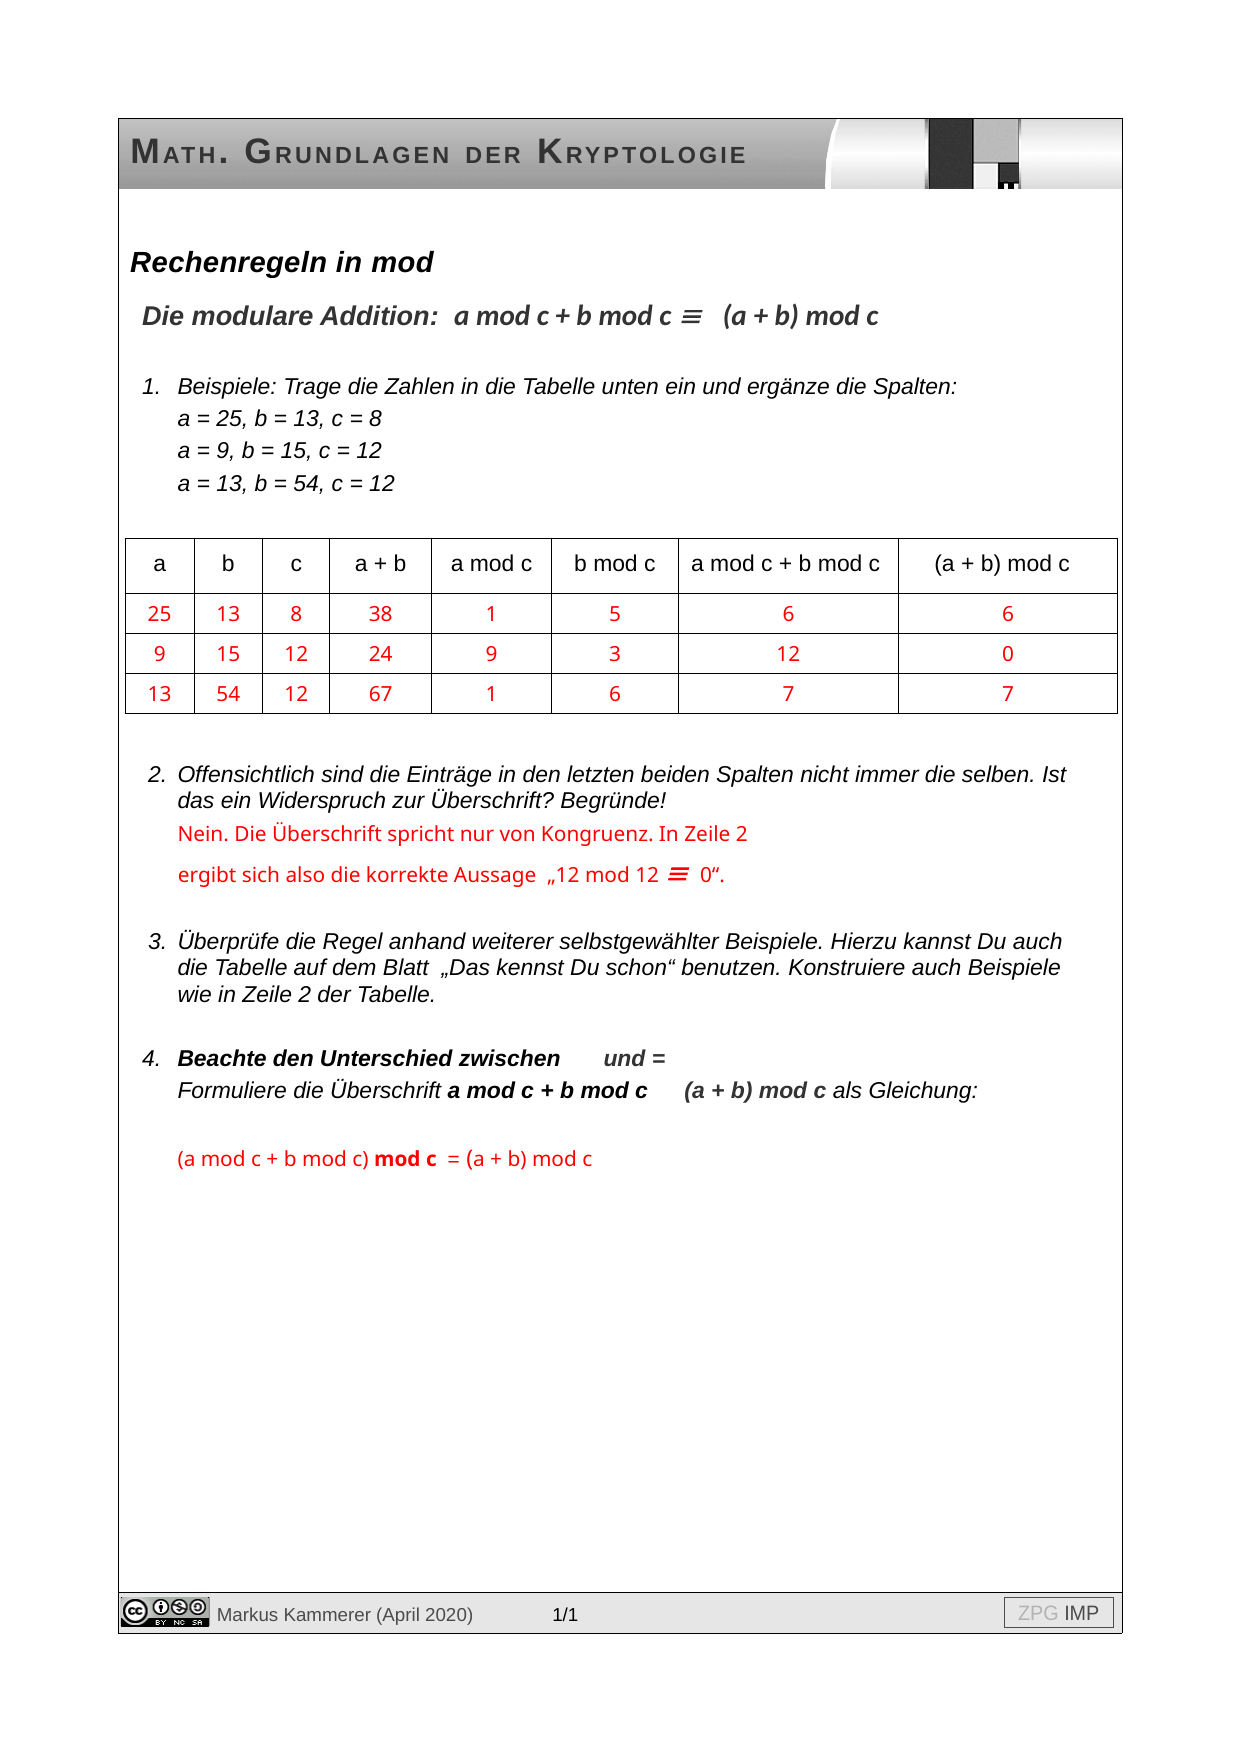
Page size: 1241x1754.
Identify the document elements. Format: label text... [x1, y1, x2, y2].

table_header a [126, 539, 194, 593]
list Überprüfe die Regel anhand weiterer selbstgewählter Beispiele. Hierzu kannst Du auch die Tabelle auf dem Blatt „Das kennst Du schon“ benutzen. Konstruiere auch Beispiele wie in Zeile 2 der Tabelle. [148, 928, 1092, 1007]
list ergibt sich also die korrekte Aussage „12 mod 12  0“. [148, 854, 1092, 889]
list Beispiele: Trage die Zahlen in die Tabelle unten ein und ergänze die Spalten: [142, 373, 1122, 399]
table_header a mod c + b mod c [679, 539, 898, 593]
table_cell 3 [552, 634, 678, 673]
table_cell 12 [263, 634, 329, 673]
picture [120, 1597, 210, 1627]
table_cell 8 [263, 594, 329, 633]
table_cell 0 [899, 634, 1117, 673]
text Die modulare Addition: a mod c + b mod c  (a + b) mod c [142, 297, 1092, 332]
table_cell 67 [330, 674, 431, 713]
table_cell 24 [330, 634, 431, 673]
table_cell 6 [679, 594, 898, 633]
table_header a + b [330, 539, 431, 593]
list Formuliere die Überschrift a mod c + b mod c  (a + b) mod c als Gleichung: [176, 1077, 1092, 1104]
list a = 9, b = 15, c = 12 [142, 437, 1122, 464]
table_cell 13 [195, 594, 262, 633]
table_cell 7 [899, 674, 1117, 713]
table_header b mod c [552, 539, 678, 593]
table_header b [195, 539, 262, 593]
table_cell 38 [330, 594, 431, 633]
picture [119, 119, 1122, 189]
table_cell 7 [679, 674, 898, 713]
table_cell 13 [126, 674, 194, 713]
list a = 13, b = 54, c = 12 [142, 470, 1122, 496]
text Rechenregeln in mod [130, 245, 1110, 279]
table_cell 5 [552, 594, 678, 633]
list Beachte den Unterschied zwischen  und = [142, 1045, 1122, 1071]
list a = 25, b = 13, c = 8 [148, 405, 1092, 432]
table_header a mod c [432, 539, 551, 593]
table_cell 9 [432, 634, 551, 673]
table_cell 6 [552, 674, 678, 713]
table_cell 1 [432, 674, 551, 713]
table_cell 6 [899, 594, 1117, 633]
table_cell 1 [432, 594, 551, 633]
list Nein. Die Überschrift spricht nur von Kongruenz. In Zeile 2 [148, 819, 1092, 848]
list (a mod c + b mod c) mod c = (a + b) mod c [148, 1142, 1092, 1173]
table_cell 54 [195, 674, 262, 713]
list Offensichtlich sind die Einträge in den letzten beiden Spalten nicht immer die selben. Ist das ein Widerspruch zur Überschrift? Begründe! [148, 761, 1092, 814]
table_cell 12 [263, 674, 329, 713]
table_cell 12 [679, 634, 898, 673]
table_header c [263, 539, 329, 593]
table_header (a + b) mod c [899, 539, 1117, 593]
table_cell 15 [195, 634, 262, 673]
table_cell 9 [126, 634, 194, 673]
table_cell 25 [126, 594, 194, 633]
